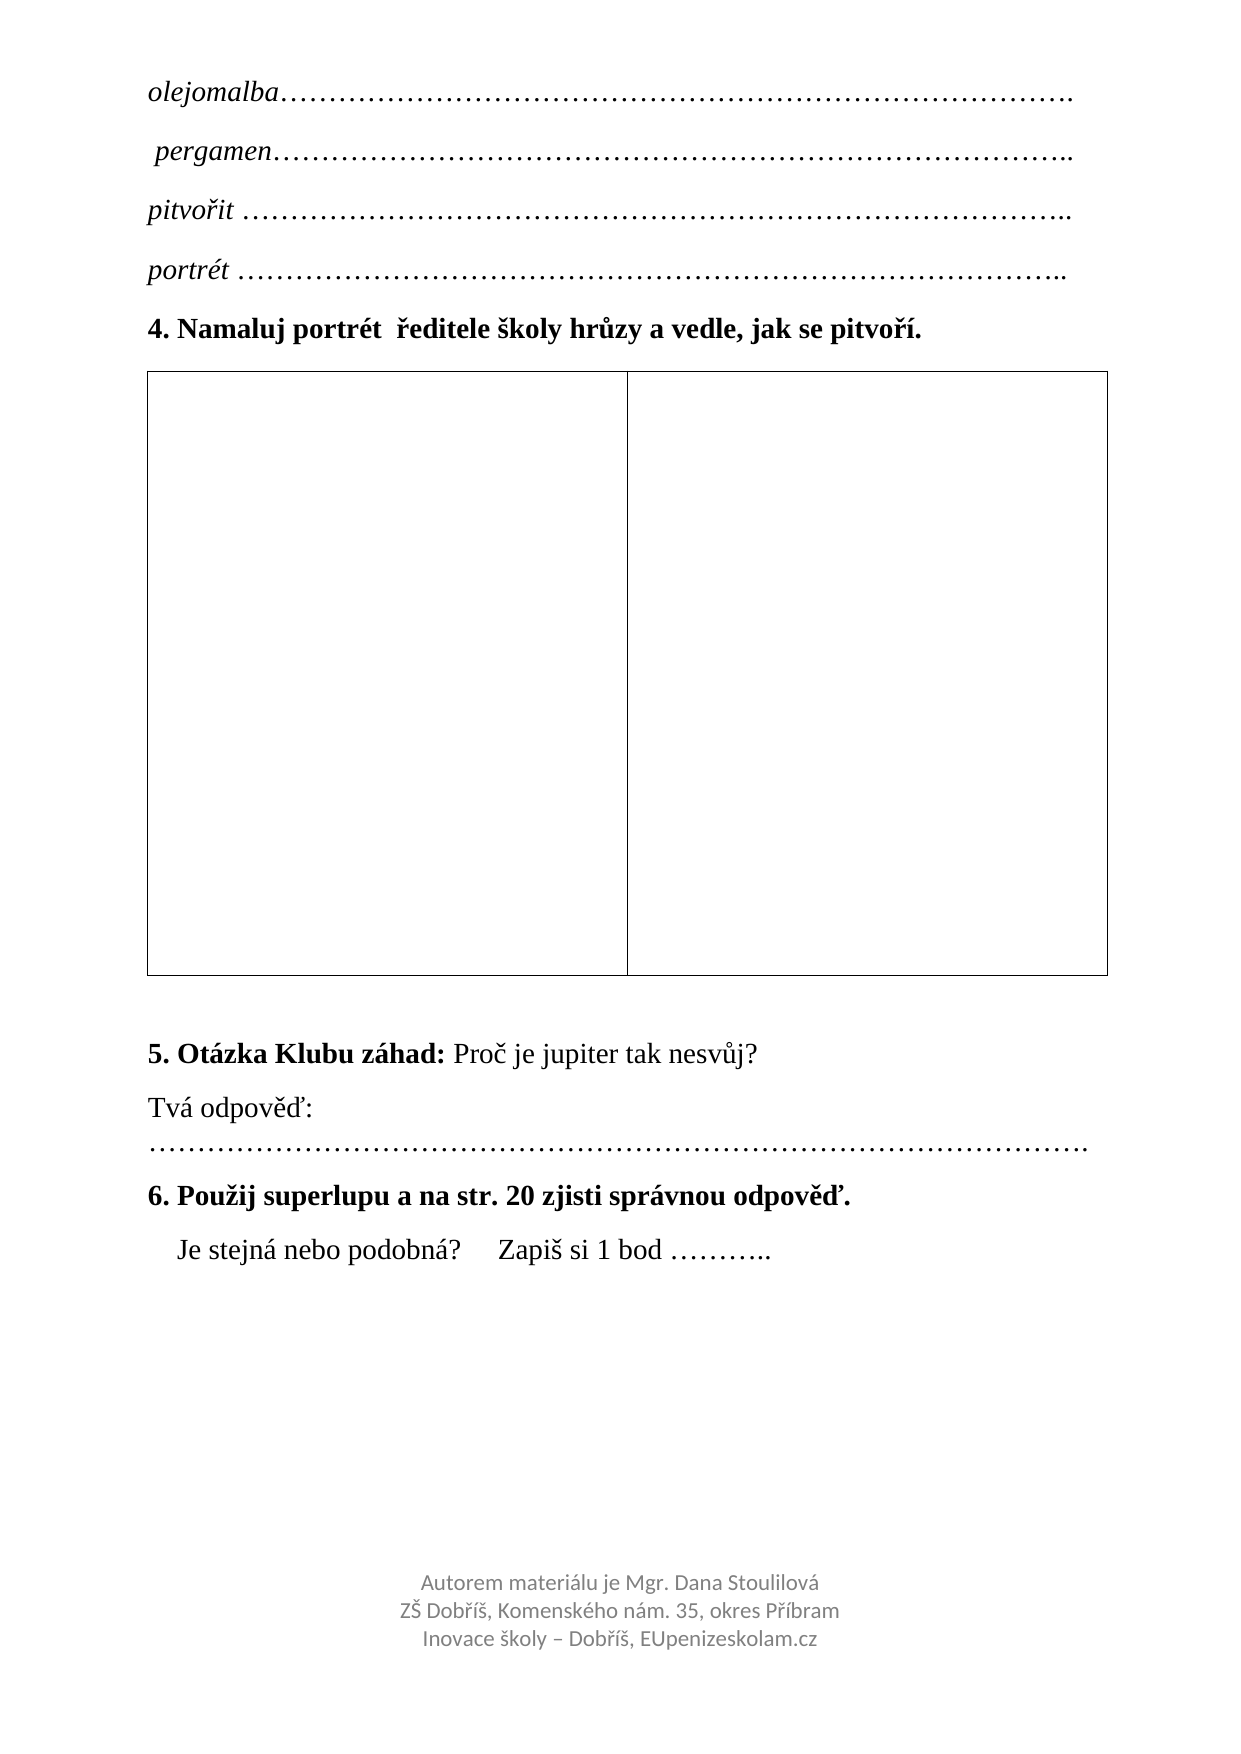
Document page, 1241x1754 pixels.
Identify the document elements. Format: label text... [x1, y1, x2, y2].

text portrét ………………………………………………………………………….. [148, 252, 1093, 285]
text olejomalba………………………………………………………………………. [148, 74, 1093, 107]
text pergamen……………………………………………………………………….. [148, 133, 1093, 167]
text Tvá odpověď: ……………………………………………………………………………………. [148, 1090, 1093, 1157]
text 4. Namaluj portrét ředitele školy hrůzy a vedle, jak se pitvoří. [148, 311, 1093, 345]
text Je stejná nebo podobná? Zapiš si 1 bod ……….. [148, 1232, 1093, 1266]
text 5. Otázka Klubu záhad: Proč je jupiter tak nesvůj? [148, 1036, 1093, 1069]
table_header [148, 372, 627, 975]
text 6. Použij superlupu a na str. 20 zjisti správnou odpověď. [148, 1178, 1093, 1212]
table_header [628, 372, 1107, 975]
text pitvořit ………………………………………………………………………….. [148, 192, 1093, 226]
